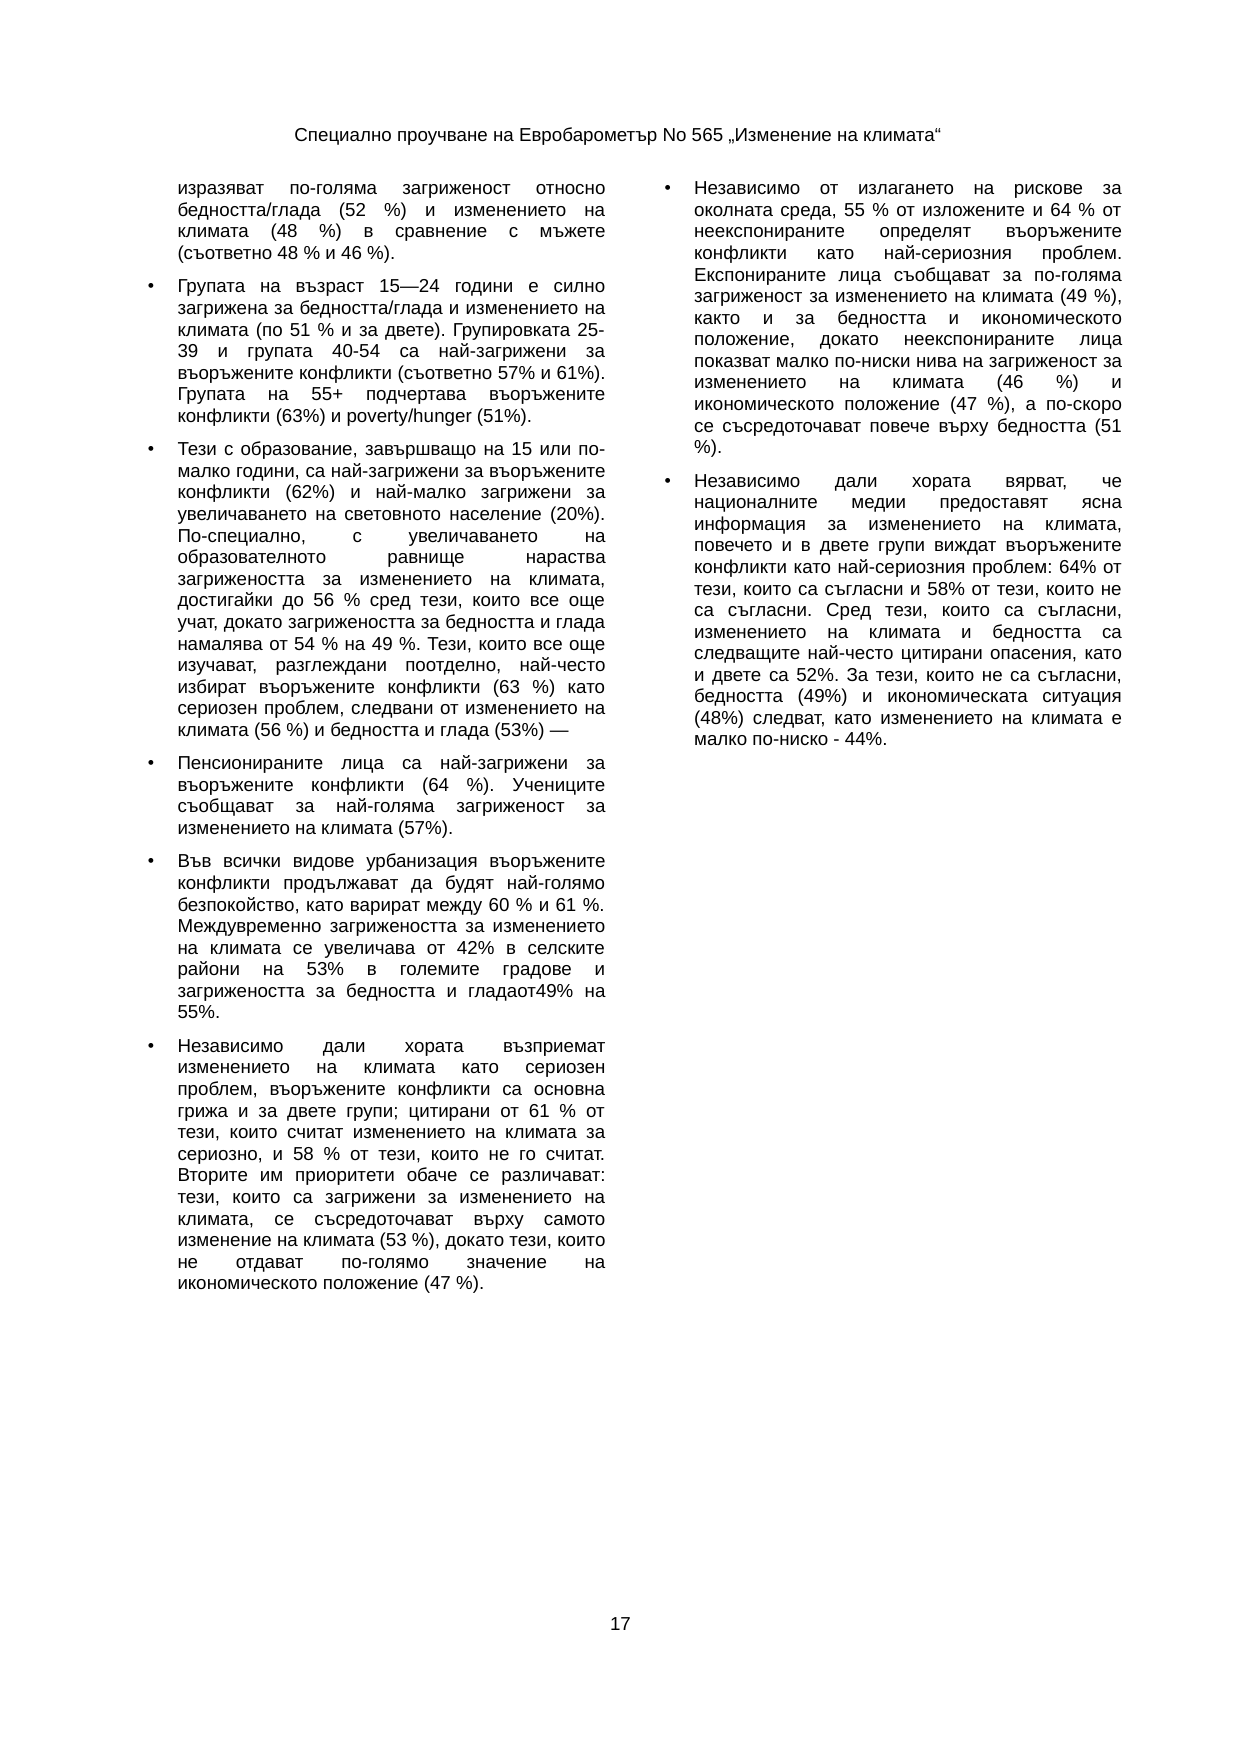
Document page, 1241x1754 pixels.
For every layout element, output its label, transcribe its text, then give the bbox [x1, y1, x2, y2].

list Тези с образование, завършващо на 15 или по-малко години, са най-загрижени за въоръжените конфликти (62%) и най-малко загрижени за увеличаването на световното население (20%). По-специално, с увеличаването на образователното равнище нараства загрижеността за изменението на климата, достигайки до 56 % сред тези, които все още учат, докато загрижеността за бедността и глада намалява от 54 % на 49 %. Тези, които все още изучават, разглеждани поотделно, най-често избират въоръжените конфликти (63 %) като сериозен проблем, следвани от изменението на климата (56 %) и бедността и глада (53%) — [148, 438, 605, 740]
list Групата на възраст 15—24 години е силно загрижена за бедността/глада и изменението на климата (по 51 % и за двете). Групировката 25-39 и групата 40-54 са най-загрижени за въоръжените конфликти (съответно 57% и 61%). Групата на 55+ подчертава въоръжените конфликти (63%) и poverty/hunger (51%). [148, 275, 605, 426]
list Пенсионираните лица са най-загрижени за въоръжените конфликти (64 %). Учениците съобщават за най-голяма загриженост за изменението на климата (57%). [148, 752, 605, 838]
list Независимо от излагането на рискове за околната среда, 55 % от изложените и 64 % от неекспонираните определят въоръжените конфликти като най-сериозния проблем. Експонираните лица съобщават за по-голяма загриженост за изменението на климата (49 %), както и за бедността и икономическото положение, докато неекспонираните лица показват малко по-ниски нива на загриженост за изменението на климата (46 %) и икономическото положение (47 %), а по-скоро се съсредоточават повече върху бедността (51 %). [664, 177, 1122, 457]
list Независимо дали хората възприемат изменението на климата като сериозен проблем, въоръжените конфликти са основна грижа и за двете групи; цитирани от 61 % от тези, които считат изменението на климата за сериозно, и 58 % от тези, които не го считат. Вторите им приоритети обаче се различават: тези, които са загрижени за изменението на климата, се съсредоточават върху самото изменение на климата (53 %), докато тези, които не отдават по-голямо значение на икономическото положение (47 %). [148, 1035, 605, 1293]
list Независимо дали хората вярват, че националните медии предоставят ясна информация за изменението на климата, повечето и в двете групи виждат въоръжените конфликти като най-сериозния проблем: 64% от тези, които са съгласни и 58% от тези, които не са съгласни. Сред тези, които са съгласни, изменението на климата и бедността са следващите най-често цитирани опасения, като и двете са 52%. За тези, които не са съгласни, бедността (49%) и икономическата ситуация (48%) следват, като изменението на климата е малко по-ниско - 44%. [664, 469, 1122, 750]
list изразяват по-голяма загриженост относно бедността/глада (52 %) и изменението на климата (48 %) в сравнение с мъжете (съответно 48 % и 46 %). [148, 177, 605, 263]
list Във всички видове урбанизация въоръжените конфликти продължават да будят най-голямо безпокойство, като варират между 60 % и 61 %. Междувременно загрижеността за изменението на климата се увеличава от 42% в селските райони на 53% в големите градове и загрижеността за бедността и гладаот49% на 55%. [148, 850, 605, 1023]
